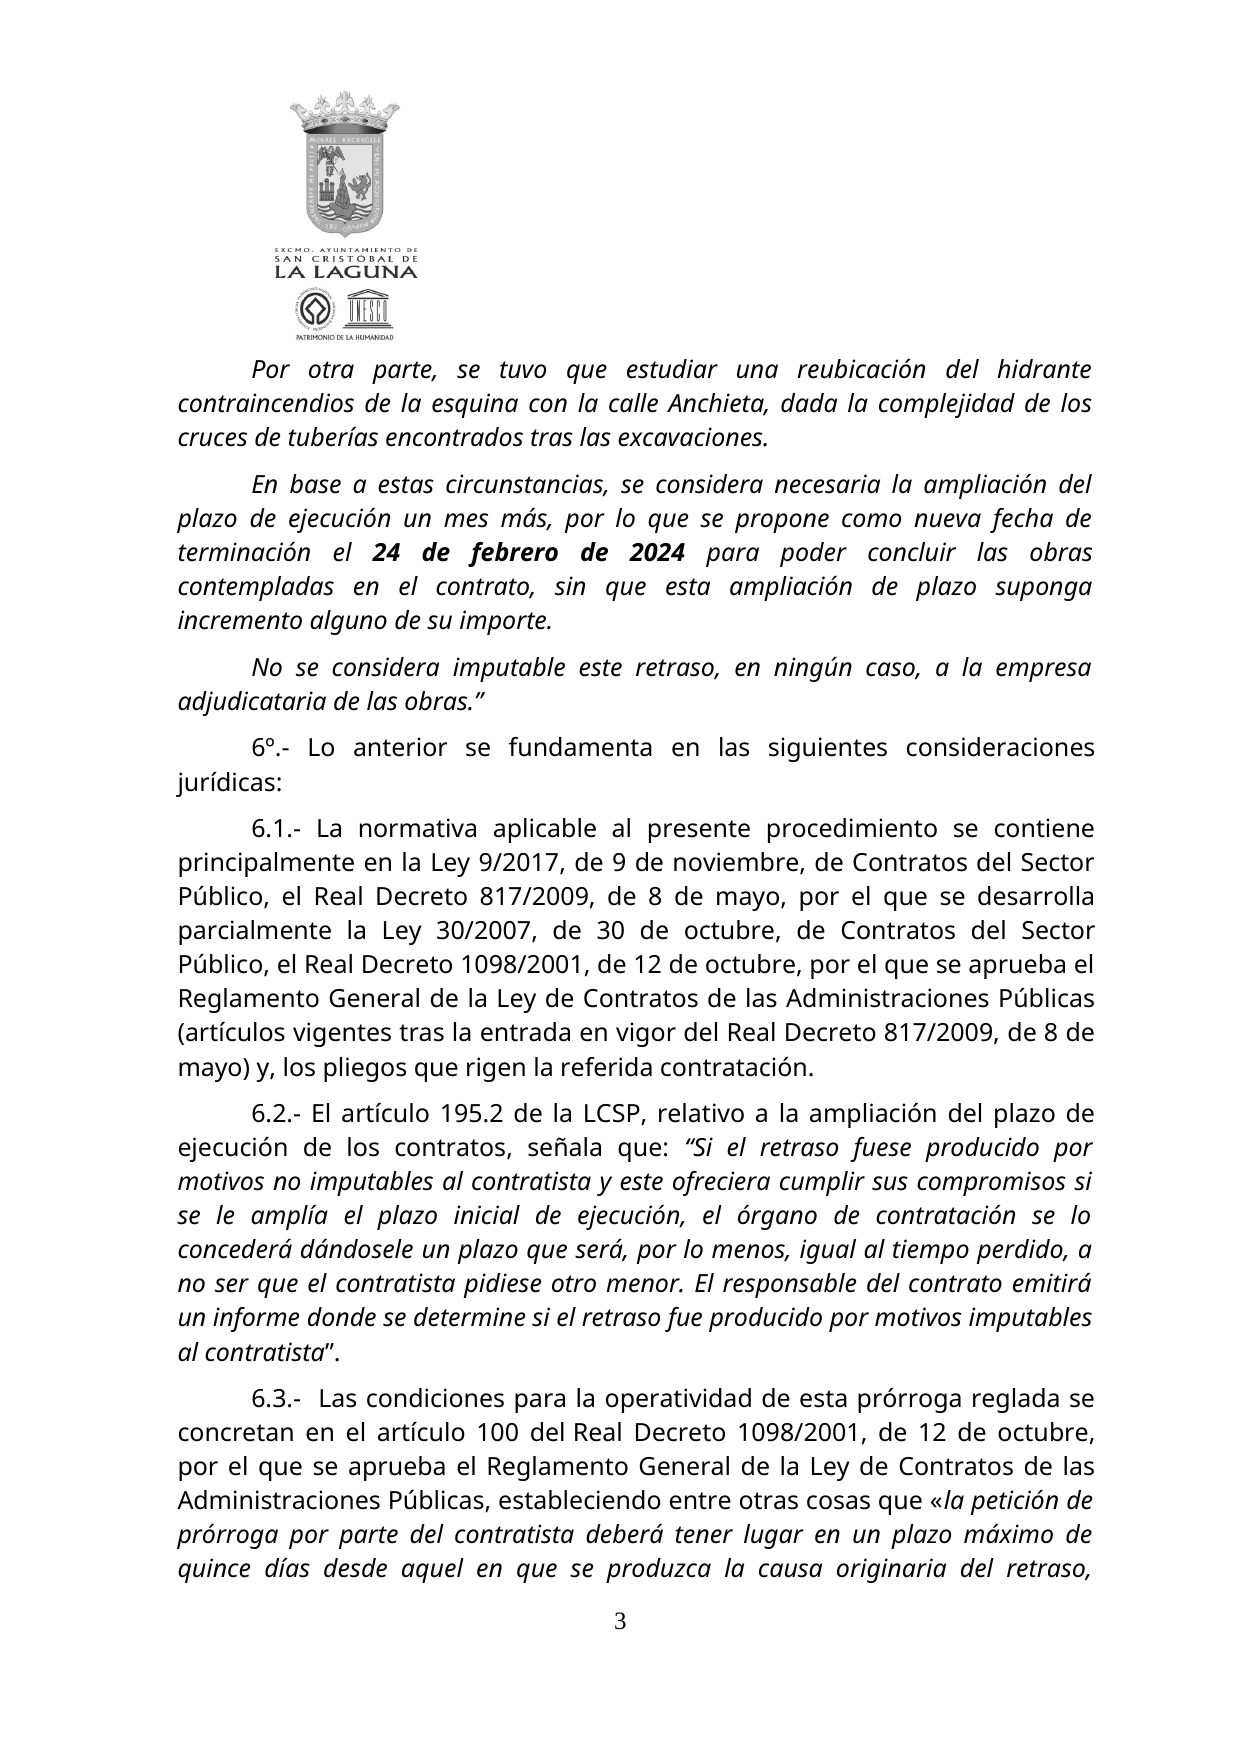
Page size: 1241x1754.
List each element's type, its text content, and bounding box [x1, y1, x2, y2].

text 6º.- Lo anterior se fundamenta en las siguientes consideraciones jurídicas: [177, 730, 1096, 798]
text No se considera imputable este retraso, en ningún caso, a la empresa adjudicataria de las obras.” [177, 649, 1096, 718]
text 6.3.- Las condiciones para la operatividad de esta prórroga reglada se concretan en el artículo 100 del Real Decreto 1098/2001, de 12 de octubre, por el que se aprueba el Reglamento General de la Ley de Contratos de las Administraciones Públicas, estableciendo entre otras cosas que «la petición de prórroga por parte del contratista deberá tener lugar en un plazo máximo de quince días desde aquel en que se produzca la causa originaria del retraso, [177, 1381, 1096, 1585]
text 6.1.- La normativa aplicable al presente procedimiento se contiene principalmente en la Ley 9/2017, de 9 de noviembre, de Contratos del Sector Público, el Real Decreto 817/2009, de 8 de mayo, por el que se desarrolla parcialmente la Ley 30/2007, de 30 de octubre, de Contratos del Sector Público, el Real Decreto 1098/2001, de 12 de octubre, por el que se aprueba el Reglamento General de la Ley de Contratos de las Administraciones Públicas (artículos vigentes tras la entrada en vigor del Real Decreto 817/2009, de 8 de mayo) y, los pliegos que rigen la referida contratación. [177, 811, 1096, 1083]
text Por otra parte, se tuvo que estudiar una reubicación del hidrante contraincendios de la esquina con la calle Anchieta, dada la complejidad de los cruces de tuberías encontrados tras las excavaciones. [177, 352, 1096, 454]
text En base a estas circunstancias, se considera necesaria la ampliación del plazo de ejecución un mes más, por lo que se propone como nueva fecha de terminación el 24 de febrero de 2024 para poder concluir las obras contempladas en el contrato, sin que esta ampliación de plazo suponga incremento alguno de su importe. [177, 467, 1096, 637]
text 6.2.- El artículo 195.2 de la LCSP, relativo a la ampliación del plazo de ejecución de los contratos, señala que: “Si el retraso fuese producido por motivos no imputables al contratista y este ofreciera cumplir sus compromisos si se le amplía el plazo inicial de ejecución, el órgano de contratación se lo concederá dándosele un plazo que será, por lo menos, igual al tiempo perdido, a no ser que el contratista pidiese otro menor. El responsable del contrato emitirá un informe donde se determine si el retraso fue producido por motivos imputables al contratista”. [177, 1096, 1096, 1368]
